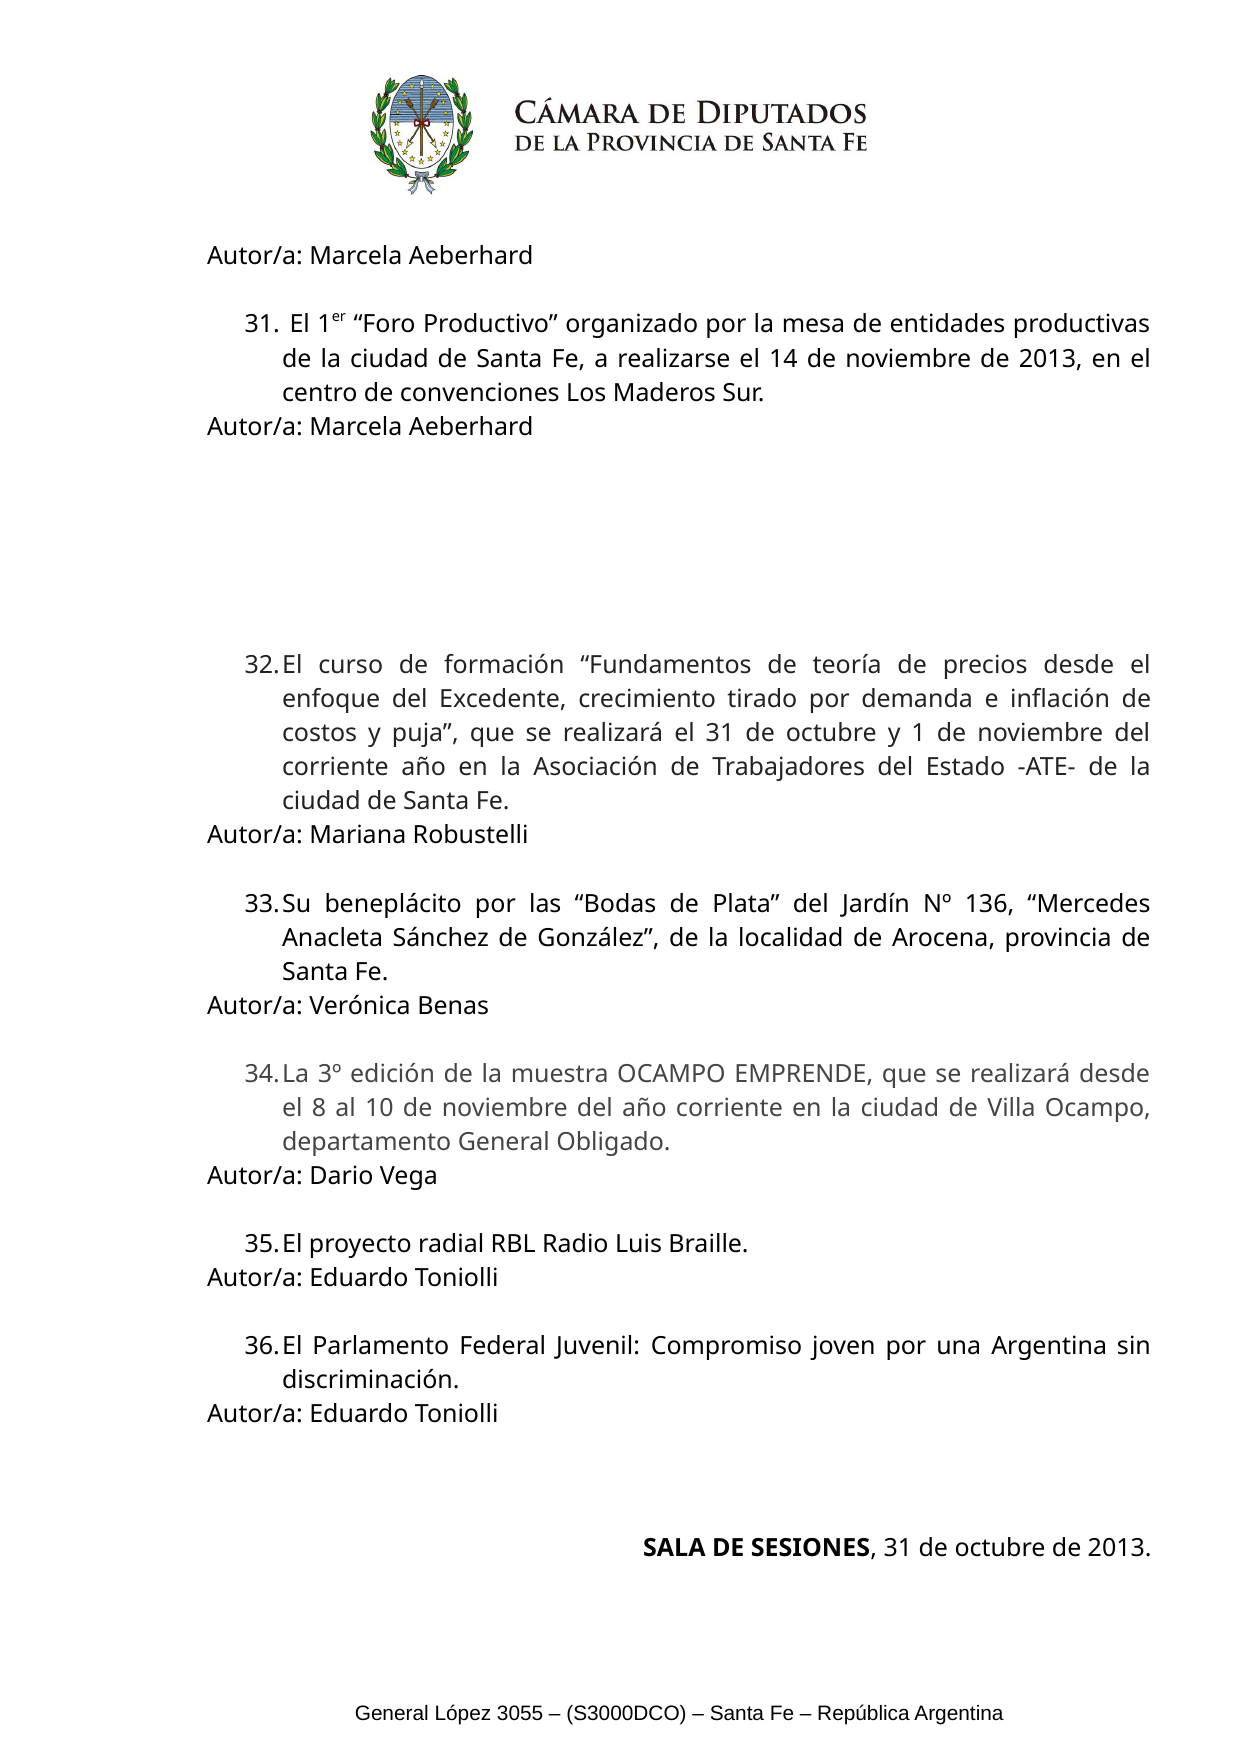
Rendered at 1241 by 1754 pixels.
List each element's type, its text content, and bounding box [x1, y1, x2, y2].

text Autor/a: Marcela Aeberhard [207, 238, 1152, 272]
text Autor/a: Eduardo Toniolli [207, 1260, 1152, 1294]
list El curso de formación “Fundamentos de teoría de precios desde el enfoque del Excedente, crecimiento tirado por demanda e inflación de costos y puja”, que se realizará el 31 de octubre y 1 de noviembre del corriente año en la Asociación de Trabajadores del Estado -ATE- de la ciudad de Santa Fe. [244, 647, 1152, 817]
text SALA DE SESIONES, 31 de octubre de 2013. [207, 1529, 1152, 1564]
picture [370, 75, 867, 199]
list Su beneplácito por las “Bodas de Plata” del Jardín Nº 136, “Mercedes Anacleta Sánchez de González”, de la localidad de Arocena, provincia de Santa Fe. [244, 885, 1152, 987]
text Autor/a: Marcela Aeberhard [207, 408, 1152, 442]
text Autor/a: Mariana Robustelli [207, 817, 1152, 851]
text Autor/a: Verónica Benas [207, 987, 1152, 1021]
text Autor/a: Eduardo Toniolli [207, 1396, 1152, 1430]
text Autor/a: Dario Vega [207, 1158, 1152, 1192]
list El Parlamento Federal Juvenil: Compromiso joven por una Argentina sin discriminación. [244, 1328, 1152, 1396]
list La 3º edición de la muestra OCAMPO EMPRENDE, que se realizará desde el 8 al 10 de noviembre del año corriente en la ciudad de Villa Ocampo, departamento General Obligado. [244, 1056, 1152, 1158]
list El 1er “Foro Productivo” organizado por la mesa de entidades productivas de la ciudad de Santa Fe, a realizarse el 14 de noviembre de 2013, en el centro de convenciones Los Maderos Sur. [244, 306, 1152, 408]
list El proyecto radial RBL Radio Luis Braille. [244, 1226, 1152, 1260]
